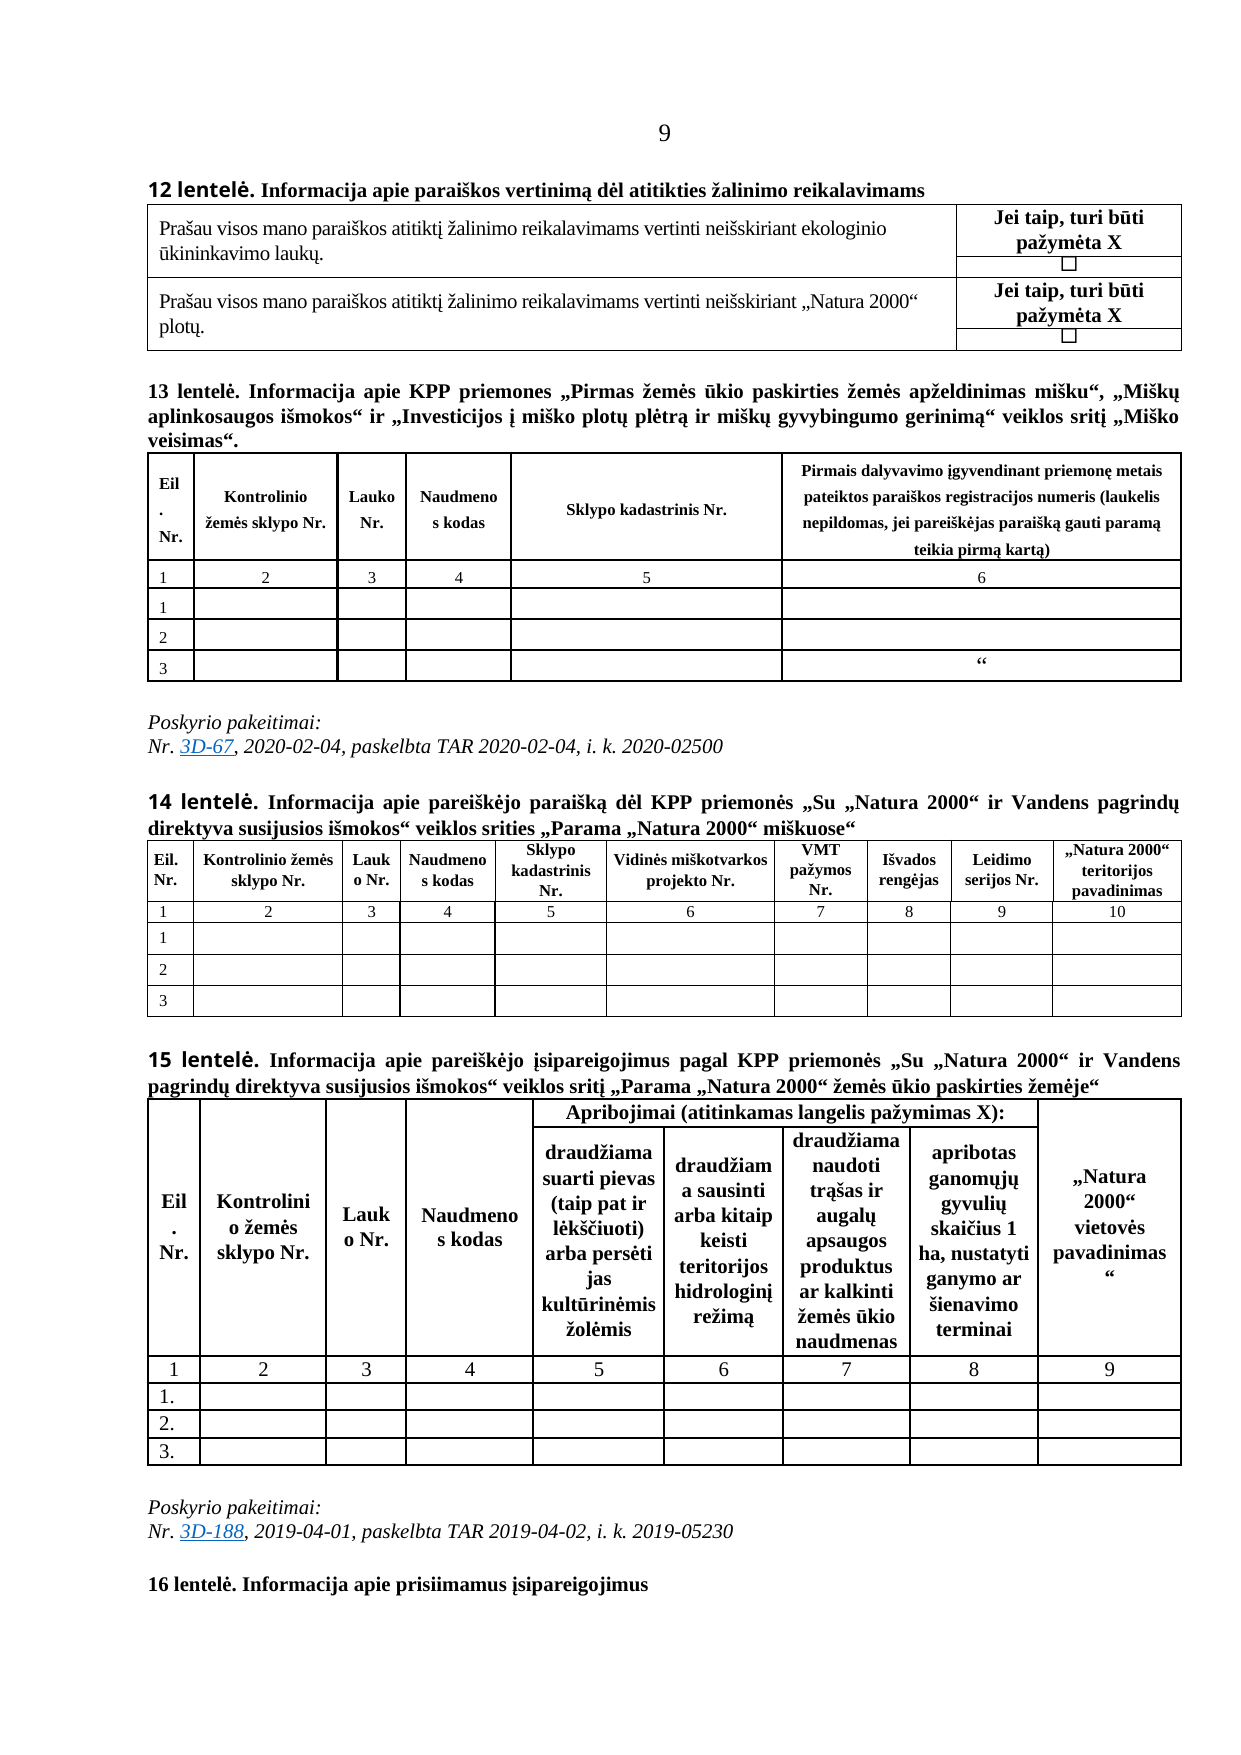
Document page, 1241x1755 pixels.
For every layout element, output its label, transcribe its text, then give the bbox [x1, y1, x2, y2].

table_cell  [957, 329, 1181, 350]
table_cell [496, 955, 606, 984]
table_cell [327, 1439, 405, 1464]
table_cell 3 [149, 651, 193, 679]
table_cell [512, 589, 781, 618]
text 15 lentelė. Informacija apie pareiškėjo įsipareigojimus pagal KPP priemonės „Su „Natura 2000“ ir Vandens pagrindų direktyva susijusios išmokos“ veiklos sritį „Parama „Natura 2000“ žemės ūkio paskirties žemėje“ [148, 1046, 1181, 1098]
text 14 lentelė. Informacija apie pareiškėjo paraišką dėl KPP priemonės „Su „Natura 2000“ ir Vandens pagrindų direktyva susijusios išmokos“ veiklos srities „Parama „Natura 2000“ miškuose“ [148, 787, 1181, 839]
table_cell 7 [775, 902, 867, 922]
table_cell [911, 1384, 1037, 1409]
table_cell [868, 986, 950, 1016]
table_cell 4 [407, 561, 510, 587]
table_cell 3. [149, 1439, 199, 1464]
table_cell [665, 1411, 782, 1437]
table_header Kontrolinio žemės sklypo Nr. [195, 454, 336, 559]
table_cell [534, 1411, 663, 1437]
table_cell 6 [607, 902, 774, 922]
text Nr. 3D-67, 2020-02-04, paskelbta TAR 2020-02-04, i. k. 2020-02500 [148, 734, 1181, 758]
table_cell [201, 1411, 325, 1437]
table_cell [868, 923, 950, 953]
table_cell [339, 620, 405, 649]
table_cell [1053, 986, 1181, 1016]
table_cell [194, 923, 342, 953]
table_header Leidimo serijos Nr. [952, 841, 1053, 901]
table_cell 1. [149, 1384, 199, 1409]
table_cell [783, 620, 1180, 649]
table_cell 5 [512, 561, 781, 587]
table_cell [783, 589, 1180, 618]
table_header Kontrolinio žemės sklypo Nr. [194, 841, 342, 901]
table_cell [1039, 1439, 1180, 1464]
table_cell 1 [148, 902, 193, 922]
table_cell draudžiama sausinti arba kitaip keisti teritorijos hidrologinį režimą [665, 1128, 782, 1355]
table_cell 2 [201, 1357, 325, 1382]
table_header Išvados rengėjas [868, 841, 951, 901]
table_cell [195, 620, 336, 649]
table_cell [775, 986, 867, 1016]
table_cell [407, 1439, 532, 1464]
table_cell [607, 923, 774, 953]
table_header Kontrolinio žemės sklypo Nr. [201, 1100, 325, 1355]
table_header Sklypo kadastrinis Nr. [512, 454, 781, 559]
table_header Naudmenos kodas [401, 841, 495, 901]
table_cell [194, 986, 342, 1016]
table_cell [407, 1384, 532, 1409]
table_cell [512, 620, 781, 649]
table_header VMT pažymos Nr. [775, 841, 867, 901]
table_cell 2 [194, 902, 342, 922]
table_cell 5 [534, 1357, 663, 1382]
table_cell [1053, 955, 1181, 984]
table_header Lauko Nr. [327, 1100, 405, 1355]
table_header Sklypo kadastrinis Nr. [496, 841, 606, 901]
table_cell [951, 923, 1052, 953]
table_header „Natura 2000“ teritorijos pavadinimas [1054, 841, 1181, 901]
table_cell [195, 651, 336, 679]
table_cell 9 [1039, 1357, 1180, 1382]
table_header Pirmais dalyvavimo įgyvendinant priemonę metais pateiktos paraiškos registracijos numeris (laukelis nepildomas, jei pareiškėjas paraišką gauti paramą teikia pirmą kartą) [783, 454, 1180, 559]
table_header Prašau visos mano paraiškos atitiktį žalinimo reikalavimams vertinti neišskiriant ekologinio ūkininkavimo laukų. [148, 205, 956, 277]
table_cell 10 [1053, 902, 1181, 922]
table_cell [911, 1411, 1037, 1437]
table_cell [343, 955, 399, 984]
table_cell [607, 955, 774, 984]
table_cell [775, 955, 867, 984]
table_cell [784, 1384, 909, 1409]
table_cell [201, 1439, 325, 1464]
table_cell 3 [339, 561, 405, 587]
table_cell 1 [149, 589, 193, 618]
table_cell [911, 1439, 1037, 1464]
table_cell [339, 589, 405, 618]
table_cell [784, 1439, 909, 1464]
table_cell [401, 923, 494, 953]
table_cell 2 [148, 955, 193, 984]
table_header Eil. Nr. [149, 454, 193, 559]
table_cell 2 [149, 620, 193, 649]
table_header Jei taip, turi būti pažymėta X [957, 205, 1181, 256]
table_cell [401, 955, 494, 984]
text 12 lentelė. Informacija apie paraiškos vertinimą dėl atitikties žalinimo reikalavimams [148, 176, 1181, 204]
table_cell [1039, 1384, 1180, 1409]
table_cell [951, 955, 1052, 984]
table_cell 2. [149, 1411, 199, 1437]
table_cell [496, 986, 606, 1016]
table_cell [201, 1384, 325, 1409]
table_header Lauko Nr. [343, 841, 400, 901]
table_cell [665, 1439, 782, 1464]
table_cell [327, 1411, 405, 1437]
table_cell Jei taip, turi būti pažymėta X [957, 278, 1181, 328]
table_cell [407, 1411, 532, 1437]
table_cell [339, 651, 405, 679]
table_cell [607, 986, 774, 1016]
table_cell [343, 923, 399, 953]
table_cell draudžiama naudoti trąšas ir augalų apsaugos produktus ar kalkinti žemės ūkio naudmenas [784, 1128, 909, 1355]
table_header Apribojimai (atitinkamas langelis pažymimas X): [534, 1100, 1037, 1126]
table_cell 6 [665, 1357, 782, 1382]
text 16 lentelė. Informacija apie prisiimamus įsipareigojimus [148, 1572, 1181, 1596]
table_header Vidinės miškotvarkos projekto Nr. [607, 841, 774, 901]
table_cell 1 [149, 1357, 199, 1382]
table_cell 1 [149, 561, 193, 587]
table_header Eil. Nr. [149, 1100, 199, 1355]
table_cell [407, 620, 510, 649]
table_cell 5 [496, 902, 606, 922]
table_cell 3 [327, 1357, 405, 1382]
table_cell [868, 955, 950, 984]
table_cell [534, 1439, 663, 1464]
table_cell 6 [783, 561, 1180, 587]
table_cell 2 [195, 561, 336, 587]
table_cell [784, 1411, 909, 1437]
table_cell 8 [868, 902, 950, 922]
table_header Lauko Nr. [339, 454, 405, 559]
text Poskyrio pakeitimai: [148, 710, 1181, 734]
table_cell 7 [784, 1357, 909, 1382]
table_cell [407, 651, 510, 679]
table_cell 1 [148, 923, 193, 953]
table_cell Prašau visos mano paraiškos atitiktį žalinimo reikalavimams vertinti neišskiriant „Natura 2000“ plotų. [148, 278, 956, 350]
table_cell 4 [401, 902, 494, 922]
table_cell [401, 986, 494, 1016]
table_cell [1039, 1411, 1180, 1437]
text Nr. 3D-188, 2019-04-01, paskelbta TAR 2019-04-02, i. k. 2019-05230 [148, 1519, 1181, 1543]
table_header „Natura 2000“ vietovės pavadinimas“ [1039, 1100, 1180, 1355]
table_cell [496, 923, 606, 953]
table_cell 3 [148, 986, 193, 1016]
table_cell 4 [407, 1357, 532, 1382]
table_cell [195, 589, 336, 618]
table_cell draudžiama suarti pievas (taip pat ir lėkščiuoti) arba persėti jas kultūrinėmis žolėmis [534, 1128, 663, 1355]
table_cell [343, 986, 399, 1016]
table_cell [512, 651, 781, 679]
table_cell 9 [951, 902, 1052, 922]
table_cell apribotas ganomųjų gyvulių skaičius 1 ha, nustatyti ganymo ar šienavimo terminai [911, 1128, 1037, 1355]
table_header Naudmenos kodas [407, 454, 510, 559]
table_cell 8 [911, 1357, 1037, 1382]
table_cell  [957, 257, 1181, 277]
table_cell [534, 1384, 663, 1409]
table_cell [775, 923, 867, 953]
table_cell 3 [343, 902, 399, 922]
table_cell [1053, 923, 1181, 953]
text Poskyrio pakeitimai: [148, 1495, 1181, 1519]
table_cell [951, 986, 1052, 1016]
table_cell [665, 1384, 782, 1409]
table_cell [407, 589, 510, 618]
table_header Naudmenos kodas [407, 1100, 532, 1355]
table_cell [194, 955, 342, 984]
text 13 lentelė. Informacija apie KPP priemones „Pirmas žemės ūkio paskirties žemės apželdinimas mišku“, „Miškų aplinkosaugos išmokos“ ir „Investicijos į miško plotų plėtrą ir miškų gyvybingumo gerinimą“ veiklos sritį „Miško veisimas“. [148, 379, 1181, 452]
table_cell “ [783, 651, 1180, 679]
table_header Eil. Nr. [148, 841, 193, 901]
table_cell [327, 1384, 405, 1409]
